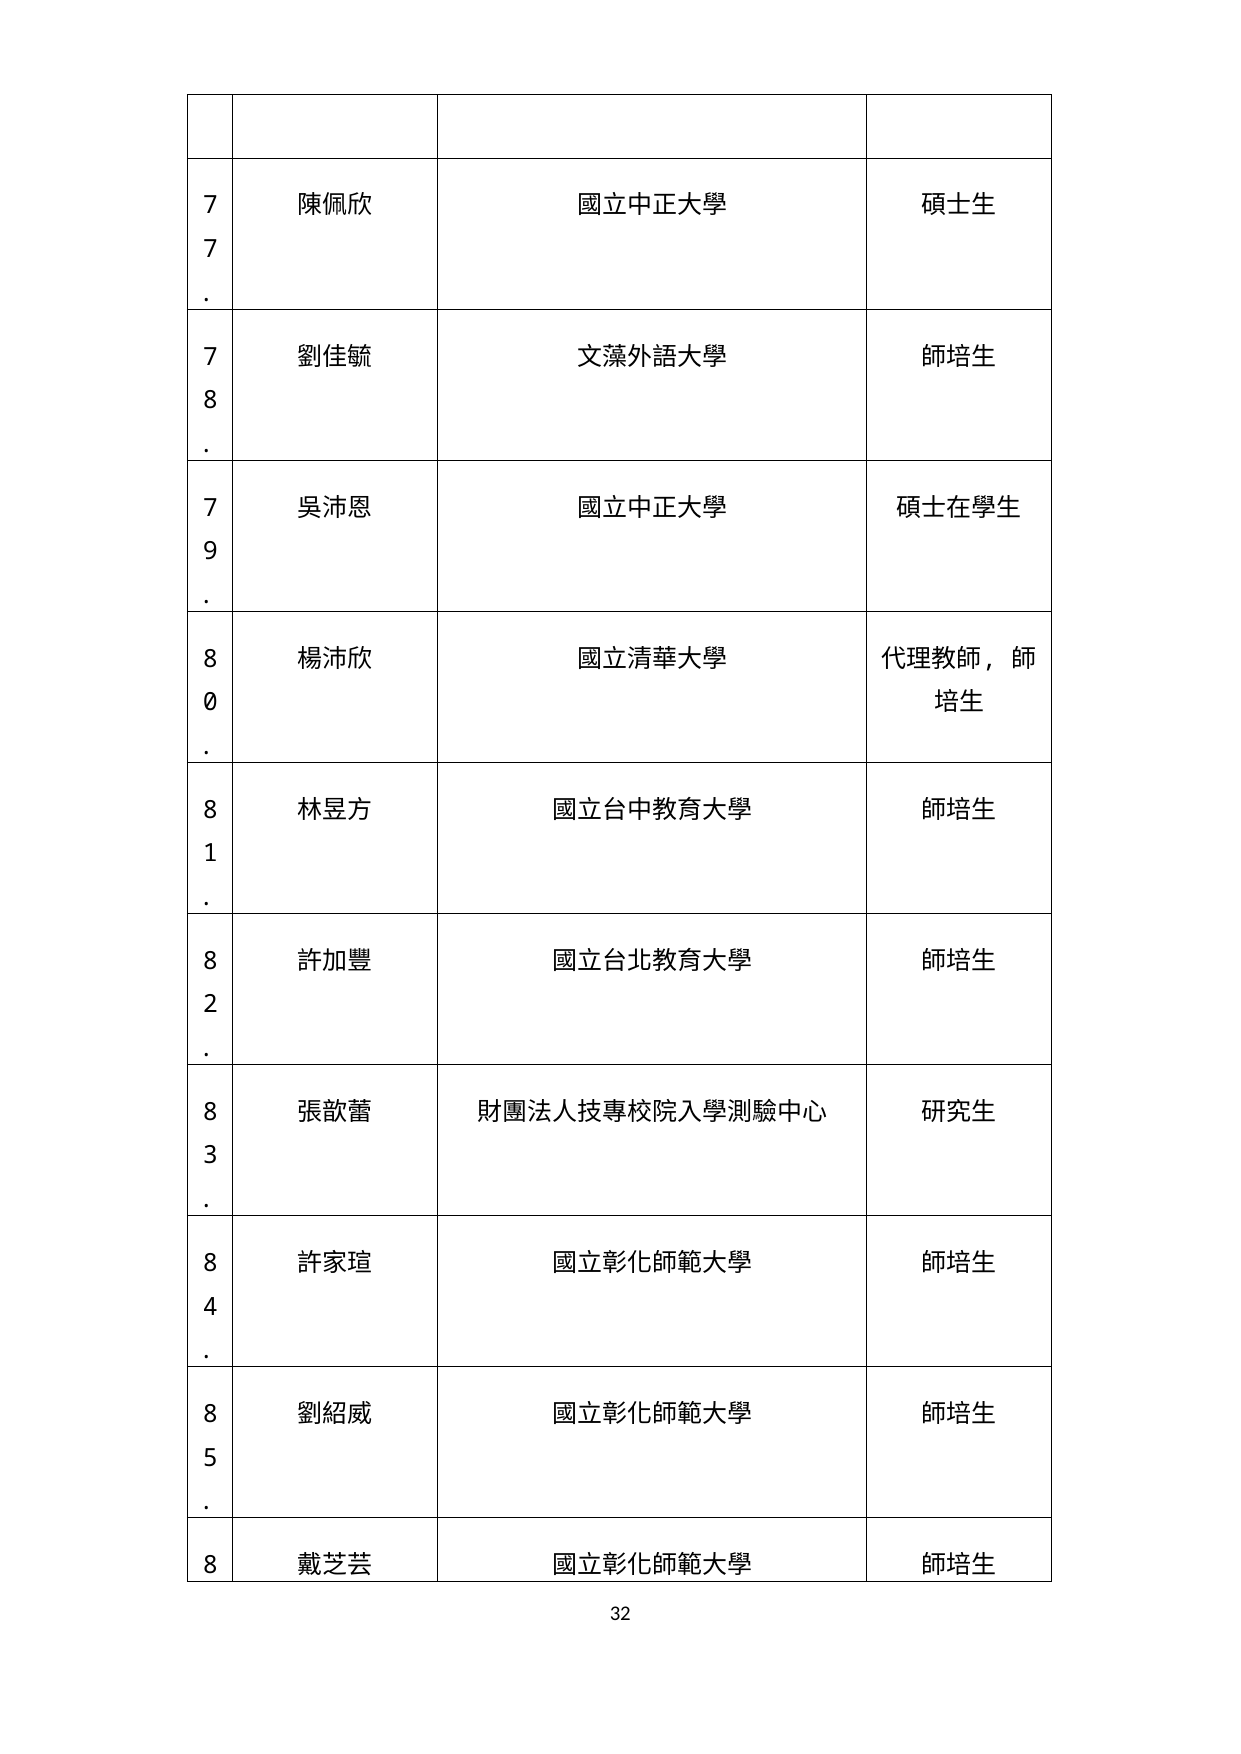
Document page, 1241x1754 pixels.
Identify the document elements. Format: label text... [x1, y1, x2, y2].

table_cell [188, 159, 232, 309]
table_cell 研究生 [867, 1065, 1051, 1215]
table_cell [188, 310, 232, 460]
table_cell 許加豐 [233, 914, 437, 1064]
table_cell [188, 763, 232, 913]
table_cell 國立台北教育大學 [438, 914, 866, 1064]
table_cell 碩士在學生 [867, 461, 1051, 611]
table_cell 劉佳毓 [233, 310, 437, 460]
table_cell 師培生 [867, 1216, 1051, 1366]
table_cell 碩士生 [867, 159, 1051, 309]
table_cell 戴芝芸 [233, 1518, 437, 1581]
table_cell [233, 95, 437, 158]
table_cell 國立中正大學 [438, 159, 866, 309]
table_cell 吳沛恩 [233, 461, 437, 611]
table_cell [438, 95, 866, 158]
table_cell [188, 95, 232, 158]
table_cell 師培生 [867, 914, 1051, 1064]
table_cell 師培生 [867, 1367, 1051, 1517]
table_cell [188, 1518, 232, 1581]
table_cell [188, 612, 232, 762]
table_cell 國立台中教育大學 [438, 763, 866, 913]
table_cell 陳佩欣 [233, 159, 437, 309]
table_cell 國立彰化師範大學 [438, 1518, 866, 1581]
table_cell [188, 461, 232, 611]
table_cell 國立清華大學 [438, 612, 866, 762]
table_cell 財團法人技專校院入學測驗中心 [438, 1065, 866, 1215]
table_cell 張歆蕾 [233, 1065, 437, 1215]
table_cell 國立中正大學 [438, 461, 866, 611]
table_cell 楊沛欣 [233, 612, 437, 762]
table_cell [188, 1216, 232, 1366]
table_cell 師培生 [867, 310, 1051, 460]
table_cell 國立彰化師範大學 [438, 1367, 866, 1517]
table_cell [188, 1367, 232, 1517]
table_cell 師培生 [867, 763, 1051, 913]
table_cell [188, 914, 232, 1064]
table_cell 師培生 [867, 1518, 1051, 1581]
table_cell 文藻外語大學 [438, 310, 866, 460]
table_cell 許家瑄 [233, 1216, 437, 1366]
table_cell 國立彰化師範大學 [438, 1216, 866, 1366]
table_cell [867, 95, 1051, 158]
table_cell 林昱方 [233, 763, 437, 913]
table_cell [188, 1065, 232, 1215]
table_cell 劉紹威 [233, 1367, 437, 1517]
table_cell 代理教師, 師培生 [867, 612, 1051, 762]
